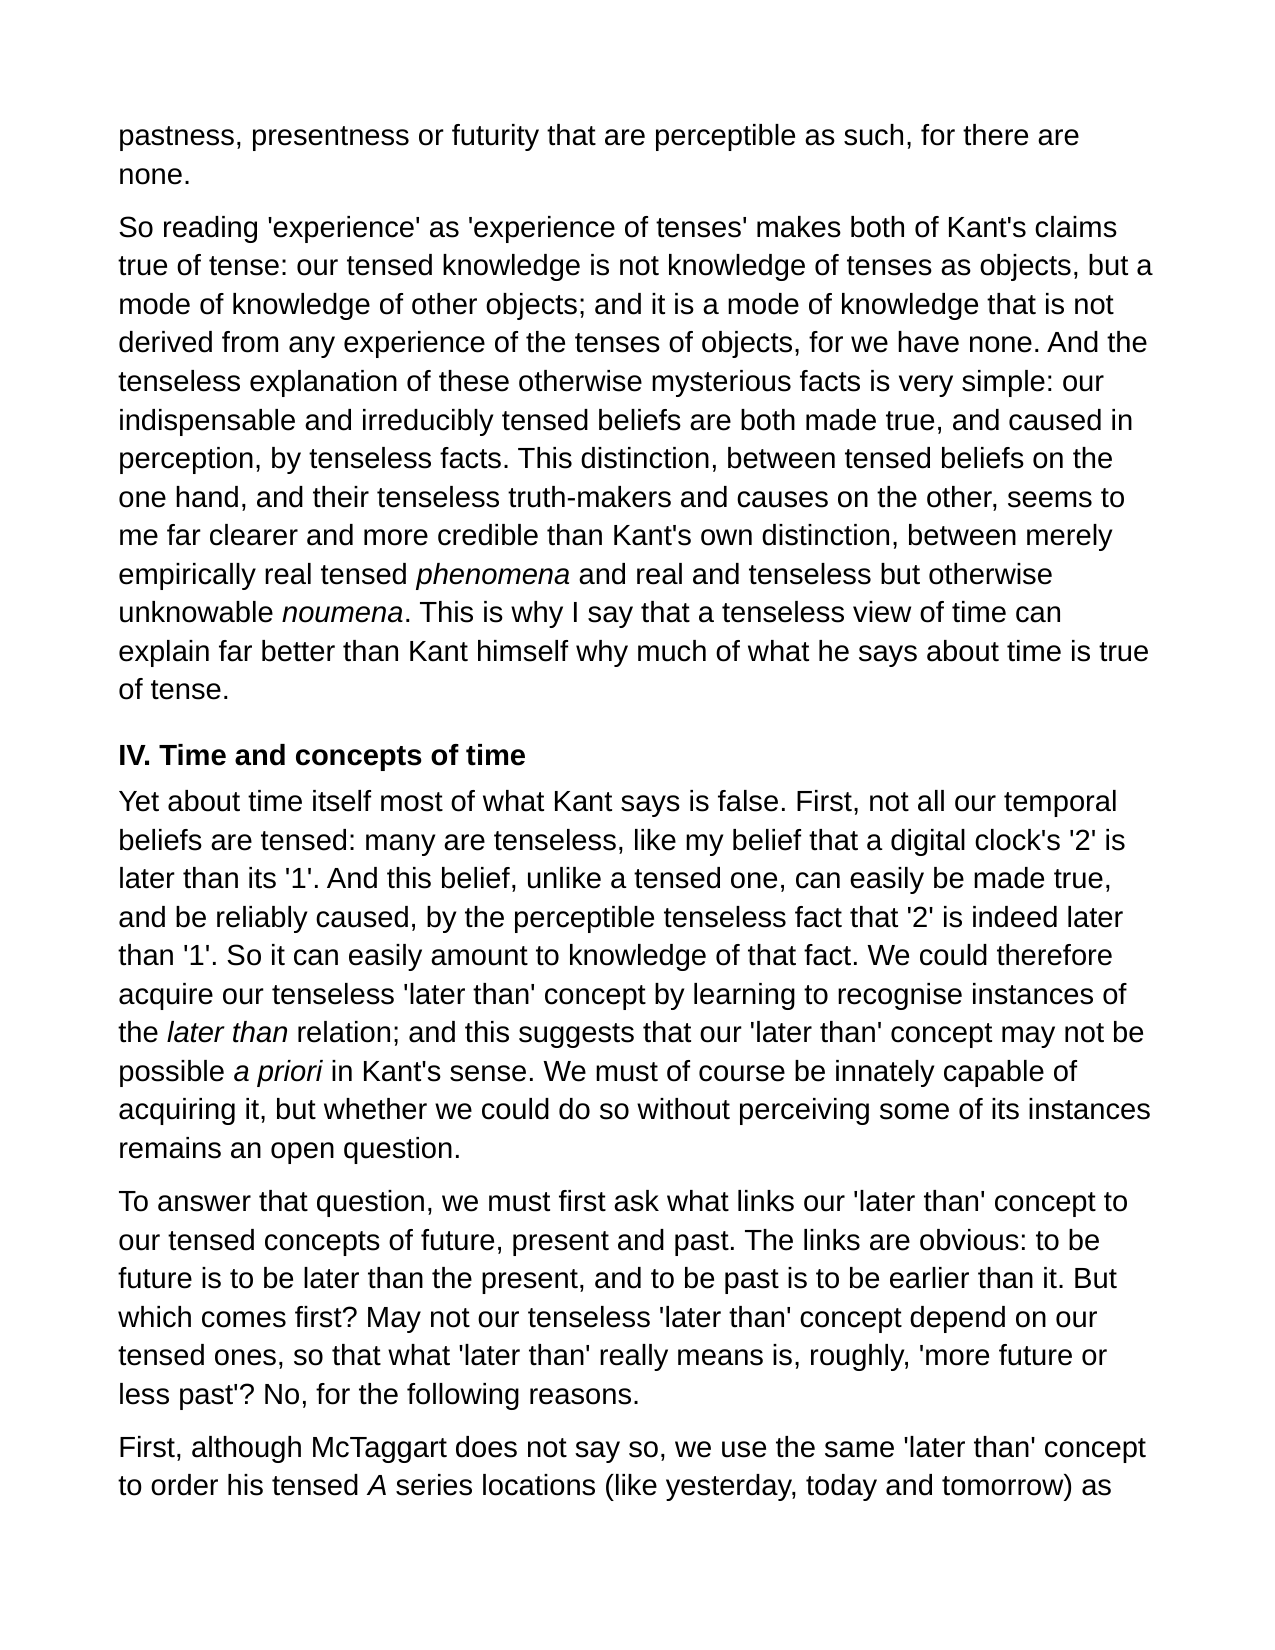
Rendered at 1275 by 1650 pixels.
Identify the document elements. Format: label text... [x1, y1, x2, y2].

text So reading 'experience' as 'experience of tenses' makes both of Kant's claims true of tense: our tensed knowledge is not knowledge of tenses as objects, but a mode of knowledge of other objects; and it is a mode of knowledge that is not derived from any experience of the tenses of objects, for we have none. And the tenseless explanation of these otherwise mysterious facts is very simple: our indispensable and irreducibly tensed beliefs are both made true, and caused in perception, by tenseless facts. This distinction, between tensed beliefs on the one hand, and their tenseless truth-makers and causes on the other, seems to me far clearer and more credible than Kant's own distinction, between merely empirically real tensed phenomena and real and tenseless but otherwise unknowable noumena. This is why I say that a tenseless view of time can explain far better than Kant himself why much of what he says about time is true of tense. [118, 210, 1157, 706]
text First, although McTaggart does not say so, we use the same 'later than' concept to order his tensed A series locations (like yesterday, today and tomorrow) as [118, 1430, 1157, 1502]
text Yet about time itself most of what Kant says is false. First, not all our temporal beliefs are tensed: many are tenseless, like my belief that a digital clock's '2' is later than its '1'. And this belief, unlike a tensed one, can easily be made true, and be reliably caused, by the perceptible tenseless fact that '2' is indeed later than '1'. So it can easily amount to knowledge of that fact. We could therefore acquire our tenseless 'later than' concept by learning to recognise instances of the later than relation; and this suggests that our 'later than' concept may not be possible a priori in Kant's sense. We must of course be innately capable of acquiring it, but whether we could do so without perceiving some of its instances remains an open question. [118, 784, 1157, 1164]
text To answer that question, we must first ask what links our 'later than' concept to our tensed concepts of future, present and past. The links are obvious: to be future is to be later than the present, and to be past is to be earlier than it. But which comes first? May not our tenseless 'later than' concept depend on our tensed ones, so that what 'later than' really means is, roughly, 'more future or less past'? No, for the following reasons. [118, 1184, 1157, 1410]
subtitle IV. Time and concepts of time [118, 738, 1157, 771]
text pastness, presentness or futurity that are perceptible as such, for there are none. [118, 118, 1157, 190]
